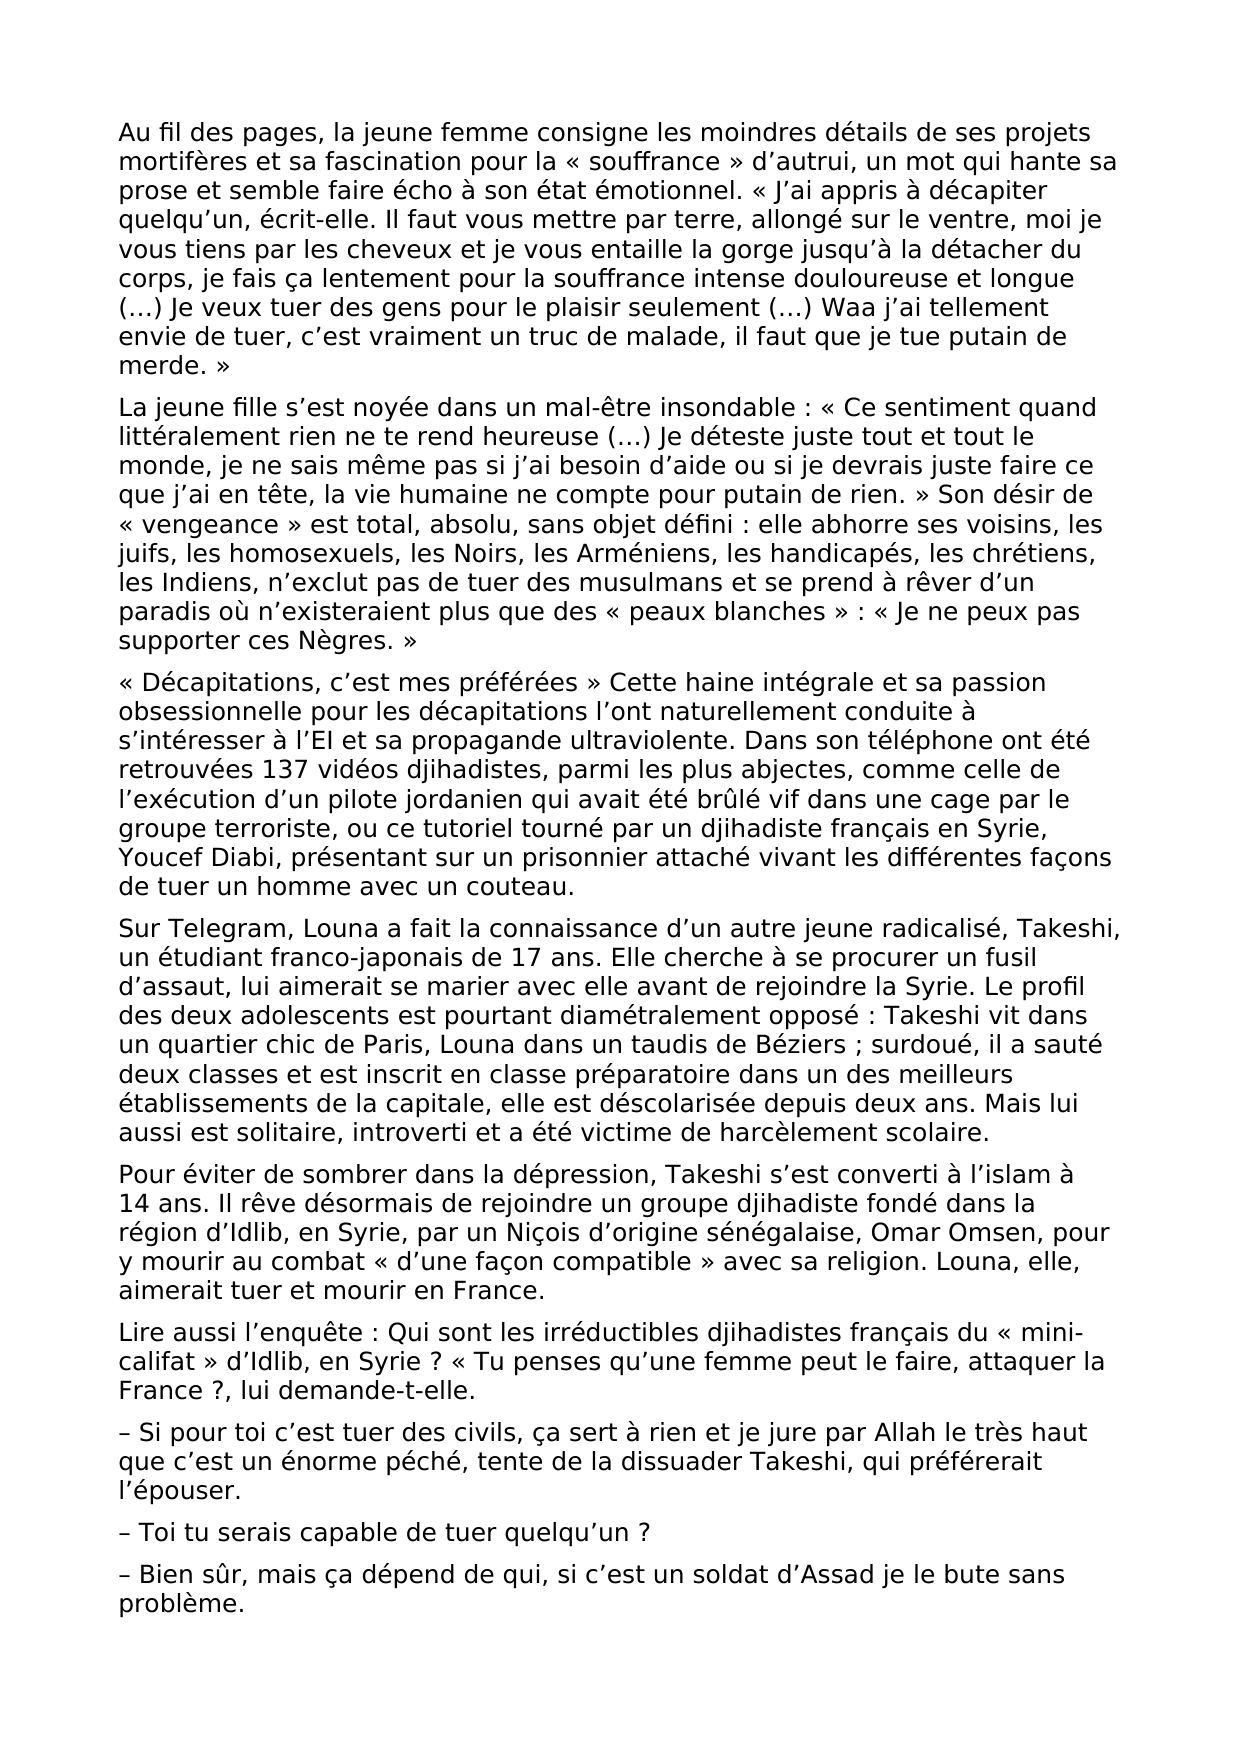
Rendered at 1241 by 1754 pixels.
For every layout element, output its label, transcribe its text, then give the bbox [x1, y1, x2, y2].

text – Bien sûr, mais ça dépend de qui, si c’est un soldat d’Assad je le bute sans problème. [118, 1560, 1122, 1618]
text – Si pour toi c’est tuer des civils, ça sert à rien et je jure par Allah le très haut que c’est un énorme péché, tente de la dissuader Takeshi, qui préférerait l’épouser. [118, 1418, 1122, 1506]
text Lire aussi l’enquête : Qui sont les irréductibles djihadistes français du « mini-califat » d’Idlib, en Syrie ? « Tu penses qu’une femme peut le faire, attaquer la France ?, lui demande-t-elle. [118, 1318, 1122, 1406]
text « Décapitations, c’est mes préférées » Cette haine intégrale et sa passion obsessionnelle pour les décapitations l’ont naturellement conduite à s’intéresser à l’EI et sa propagande ultraviolente. Dans son téléphone ont été retrouvées 137 vidéos djihadistes, parmi les plus abjectes, comme celle de l’exécution d’un pilote jordanien qui avait été brûlé vif dans une cage par le groupe terroriste, ou ce tutoriel tourné par un djihadiste français en Syrie, Youcef Diabi, présentant sur un prisonnier attaché vivant les différentes façons de tuer un homme avec un couteau. [118, 668, 1122, 901]
text Pour éviter de sombrer dans la dépression, Takeshi s’est converti à l’islam à 14 ans. Il rêve désormais de rejoindre un groupe djihadiste fondé dans la région d’Idlib, en Syrie, par un Niçois d’origine sénégalaise, Omar Omsen, pour y mourir au combat « d’une façon compatible » avec sa religion. Louna, elle, aimerait tuer et mourir en France. [118, 1160, 1122, 1306]
text – Toi tu serais capable de tuer quelqu’un ? [118, 1518, 1122, 1547]
text Au fil des pages, la jeune femme consigne les moindres détails de ses projets mortifères et sa fascination pour la « souffrance » d’autrui, un mot qui hante sa prose et semble faire écho à son état émotionnel. « J’ai appris à décapiter quelqu’un, écrit-elle. Il faut vous mettre par terre, allongé sur le ventre, moi je vous tiens par les cheveux et je vous entaille la gorge jusqu’à la détacher du corps, je fais ça lentement pour la souffrance intense douloureuse et longue (…) Je veux tuer des gens pour le plaisir seulement (…) Waa j’ai tellement envie de tuer, c’est vraiment un truc de malade, il faut que je tue putain de merde. » [118, 118, 1122, 381]
text La jeune fille s’est noyée dans un mal-être insondable : « Ce sentiment quand littéralement rien ne te rend heureuse (…) Je déteste juste tout et tout le monde, je ne sais même pas si j’ai besoin d’aide ou si je devrais juste faire ce que j’ai en tête, la vie humaine ne compte pour putain de rien. » Son désir de « vengeance » est total, absolu, sans objet défini : elle abhorre ses voisins, les juifs, les homosexuels, les Noirs, les Arméniens, les handicapés, les chrétiens, les Indiens, n’exclut pas de tuer des musulmans et se prend à rêver d’un paradis où n’existeraient plus que des « peaux blanches » : « Je ne peux pas supporter ces Nègres. » [118, 393, 1122, 656]
text Sur Telegram, Louna a fait la connaissance d’un autre jeune radicalisé, Takeshi, un étudiant franco-japonais de 17 ans. Elle cherche à se procurer un fusil d’assaut, lui aimerait se marier avec elle avant de rejoindre la Syrie. Le profil des deux adolescents est pourtant diamétralement opposé : Takeshi vit dans un quartier chic de Paris, Louna dans un taudis de Béziers ; surdoué, il a sauté deux classes et est inscrit en classe préparatoire dans un des meilleurs établissements de la capitale, elle est déscolarisée depuis deux ans. Mais lui aussi est solitaire, introverti et a été victime de harcèlement scolaire. [118, 914, 1122, 1147]
